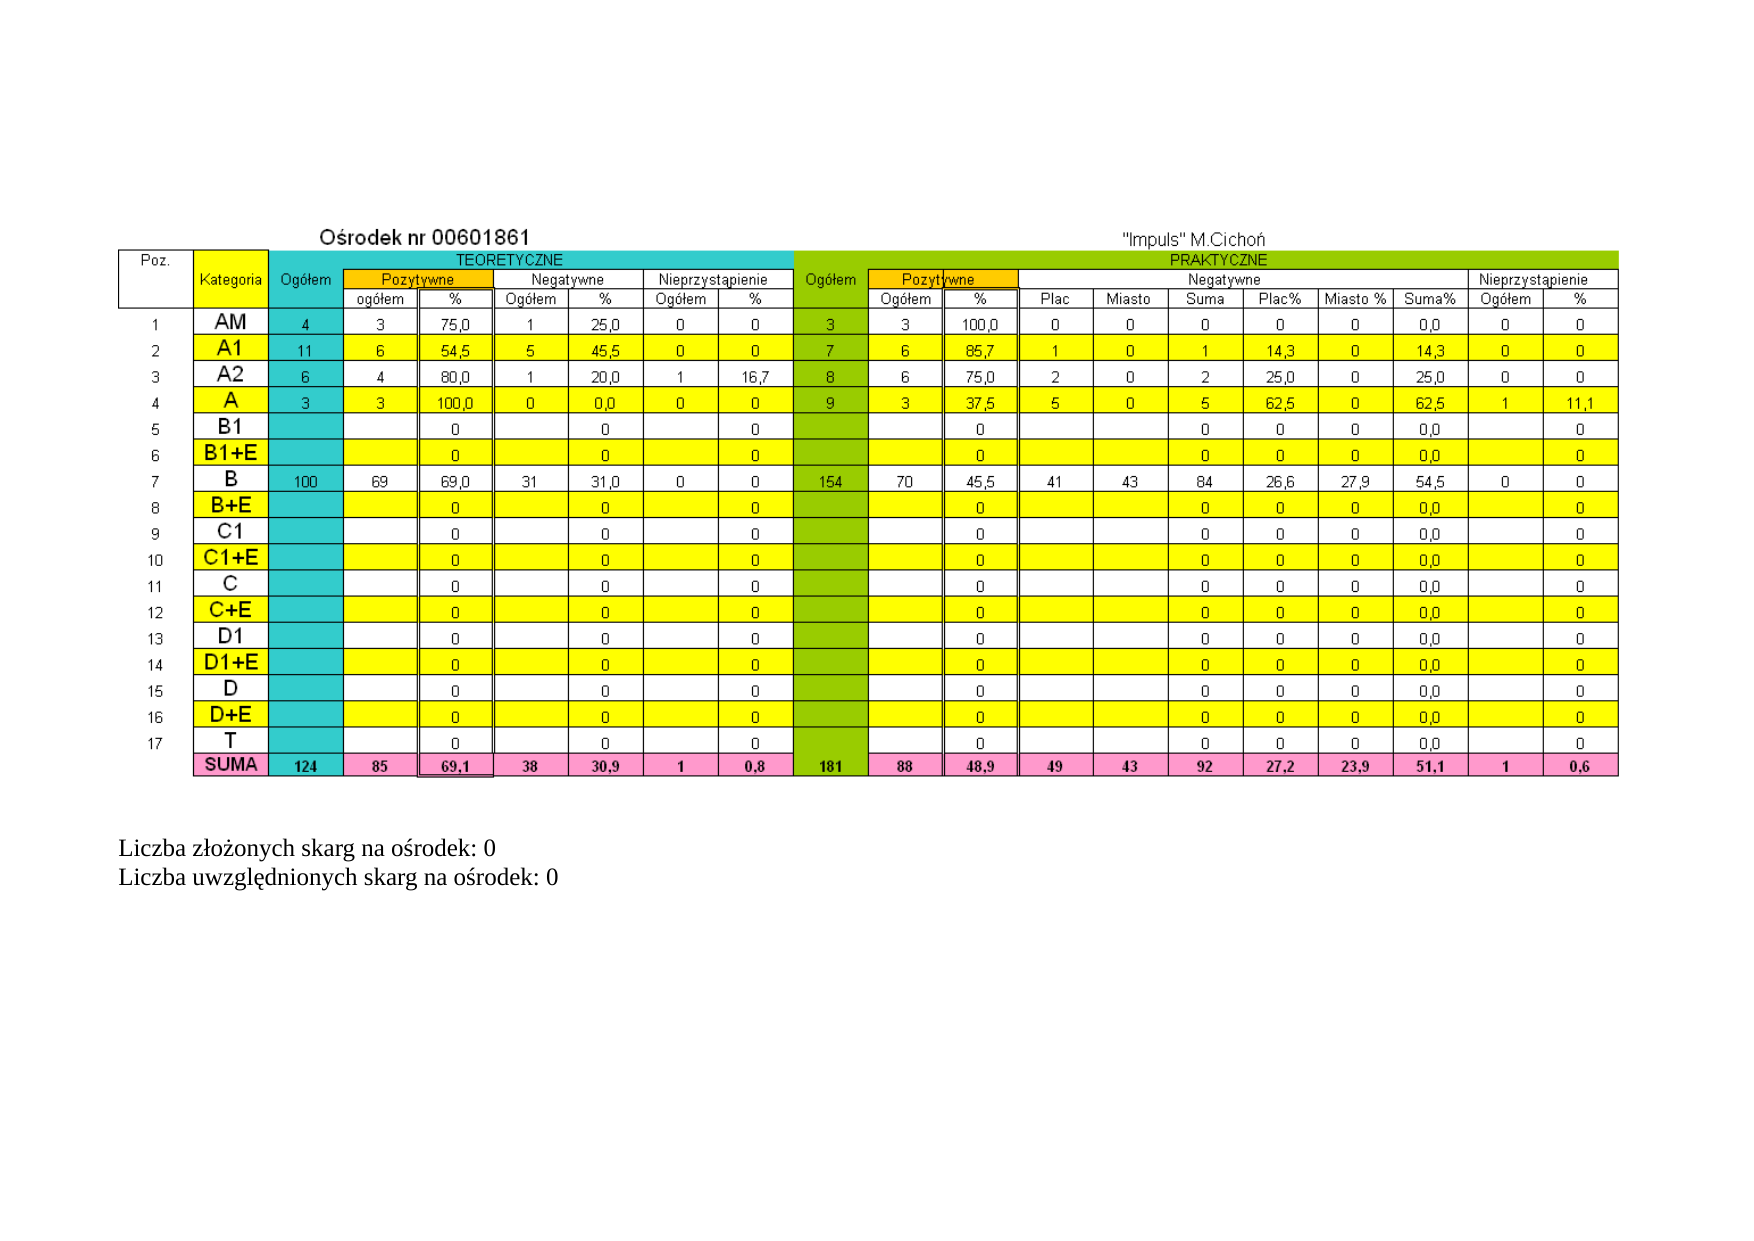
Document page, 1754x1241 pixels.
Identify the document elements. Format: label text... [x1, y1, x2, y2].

text Liczba uwzględnionych skarg na ośrodek: 0 [118, 862, 1636, 890]
text Liczba złożonych skarg na ośrodek: 0 [118, 833, 1636, 862]
picture [118, 204, 1636, 805]
